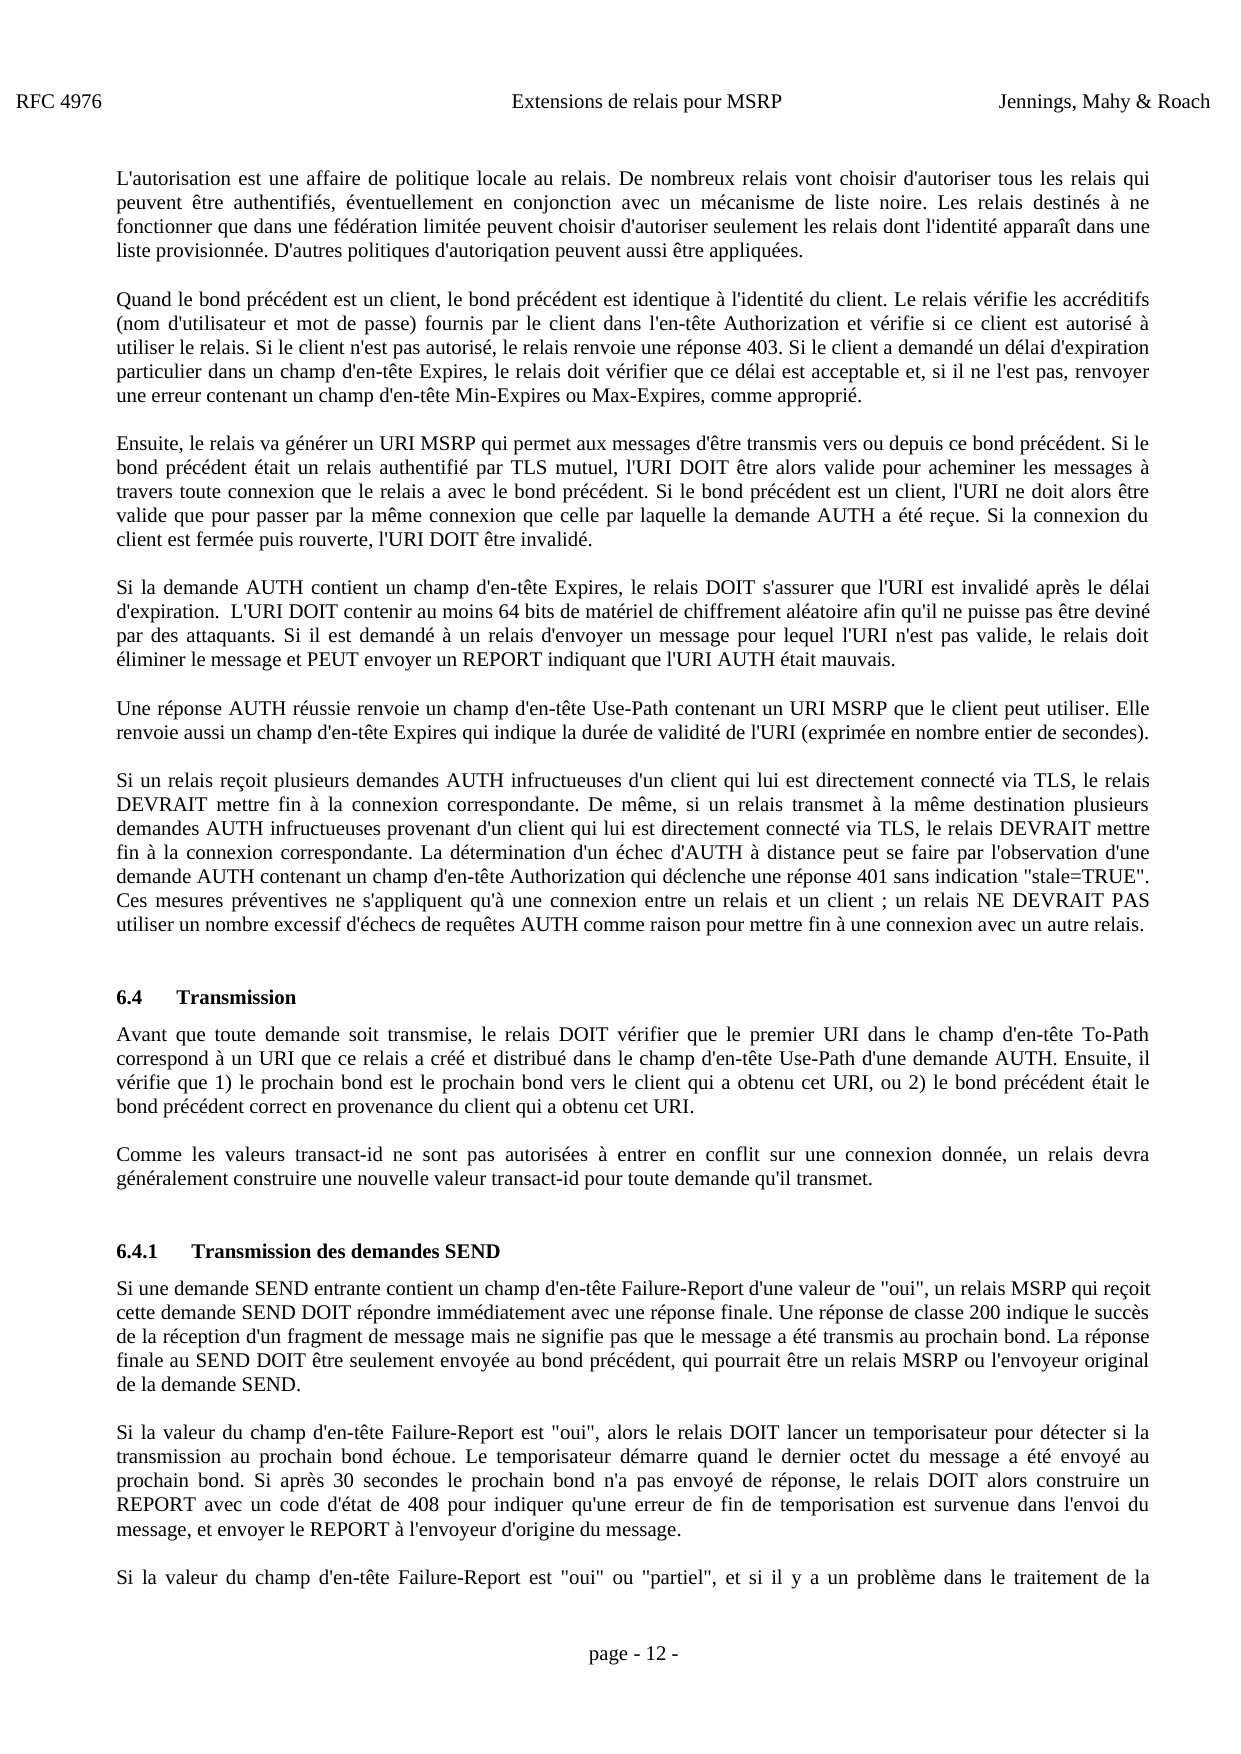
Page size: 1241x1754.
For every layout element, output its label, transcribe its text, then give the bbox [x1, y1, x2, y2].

text Avant que toute demande soit transmise, le relais DOIT vérifier que le premier URI dans le champ d'en-tête To-Path correspond à un URI que ce relais a créé et distribué dans le champ d'en-tête Use-Path d'une demande AUTH. Ensuite, il vérifie que 1) le prochain bond est le prochain bond vers le client qui a obtenu cet URI, ou 2) le bond précédent était le bond précédent correct en provenance du client qui a obtenu cet URI. [116, 1022, 1151, 1118]
text L'autorisation est une affaire de politique locale au relais. De nombreux relais vont choisir d'autoriser tous les relais qui peuvent être authentifiés, éventuellement en conjonction avec un mécanisme de liste noire. Les relais destinés à ne fonctionner que dans une fédération limitée peuvent choisir d'autoriser seulement les relais dont l'identité apparaît dans une liste provisionnée. D'autres politiques d'autoriqation peuvent aussi être appliquées. [116, 166, 1151, 262]
subtitle 6.4 Transmission [116, 985, 1151, 1009]
text Comme les valeurs transact-id ne sont pas autorisées à entrer en conflit sur une connexion donnée, un relais devra généralement construire une nouvelle valeur transact-id pour toute demande qu'il transmet. [116, 1142, 1151, 1190]
text Une réponse AUTH réussie renvoie un champ d'en-tête Use-Path contenant un URI MSRP que le client peut utiliser. Elle renvoie aussi un champ d'en-tête Expires qui indique la durée de validité de l'URI (exprimée en nombre entier de secondes). [116, 696, 1151, 744]
text Ensuite, le relais va générer un URI MSRP qui permet aux messages d'être transmis vers ou depuis ce bond précédent. Si le bond précédent était un relais authentifié par TLS mutuel, l'URI DOIT être alors valide pour acheminer les messages à travers toute connexion que le relais a avec le bond précédent. Si le bond précédent est un client, l'URI ne doit alors être valide que pour passer par la même connexion que celle par laquelle la demande AUTH a été reçue. Si la connexion du client est fermée puis rouverte, l'URI DOIT être invalidé. [116, 431, 1151, 551]
text Quand le bond précédent est un client, le bond précédent est identique à l'identité du client. Le relais vérifie les accréditifs (nom d'utilisateur et mot de passe) fournis par le client dans l'en-tête Authorization et vérifie si ce client est autorisé à utiliser le relais. Si le client n'est pas autorisé, le relais renvoie une réponse 403. Si le client a demandé un délai d'expiration particulier dans un champ d'en-tête Expires, le relais doit vérifier que ce délai est acceptable et, si il ne l'est pas, renvoyer une erreur contenant un champ d'en-tête Min-Expires ou Max-Expires, comme approprié. [116, 286, 1151, 407]
text Si la demande AUTH contient un champ d'en-tête Expires, le relais DOIT s'assurer que l'URI est invalidé après le délai d'expiration. L'URI DOIT contenir au moins 64 bits de matériel de chiffrement aléatoire afin qu'il ne puisse pas être deviné par des attaquants. Si il est demandé à un relais d'envoyer un message pour lequel l'URI n'est pas valide, le relais doit éliminer le message et PEUT envoyer un REPORT indiquant que l'URI AUTH était mauvais. [116, 575, 1151, 671]
text Si la valeur du champ d'en-tête Failure-Report est "oui" ou "partiel", et si il y a un problème dans le traitement de la [116, 1564, 1151, 1589]
text Si la valeur du champ d'en-tête Failure-Report est "oui", alors le relais DOIT lancer un temporisateur pour détecter si la transmission au prochain bond échoue. Le temporisateur démarre quand le dernier octet du message a été envoyé au prochain bond. Si après 30 secondes le prochain bond n'a pas envoyé de réponse, le relais DOIT alors construire un REPORT avec un code d'état de 408 pour indiquer qu'une erreur de fin de temporisation est survenue dans l'envoi du message, et envoyer le REPORT à l'envoyeur d'origine du message. [116, 1420, 1151, 1541]
text Si un relais reçoit plusieurs demandes AUTH infructueuses d'un client qui lui est directement connecté via TLS, le relais DEVRAIT mettre fin à la connexion correspondante. De même, si un relais transmet à la même destination plusieurs demandes AUTH infructueuses provenant d'un client qui lui est directement connecté via TLS, le relais DEVRAIT mettre fin à la connexion correspondante. La détermination d'un échec d'AUTH à distance peut se faire par l'observation d'une demande AUTH contenant un champ d'en-tête Authorization qui déclenche une réponse 401 sans indication "stale=TRUE". Ces mesures préventives ne s'appliquent qu'à une connexion entre un relais et un client ; un relais NE DEVRAIT PAS utiliser un nombre excessif d'échecs de requêtes AUTH comme raison pour mettre fin à une connexion avec un autre relais. [116, 768, 1151, 936]
subtitle 6.4.1 Transmission des demandes SEND [116, 1239, 1151, 1263]
text Si une demande SEND entrante contient un champ d'en-tête Failure-Report d'une valeur de "oui", un relais MSRP qui reçoit cette demande SEND DOIT répondre immédiatement avec une réponse finale. Une réponse de classe 200 indique le succès de la réception d'un fragment de message mais ne signifie pas que le message a été transmis au prochain bond. La réponse finale au SEND DOIT être seulement envoyée au bond précédent, qui pourrait être un relais MSRP ou l'envoyeur original de la demande SEND. [116, 1276, 1151, 1396]
